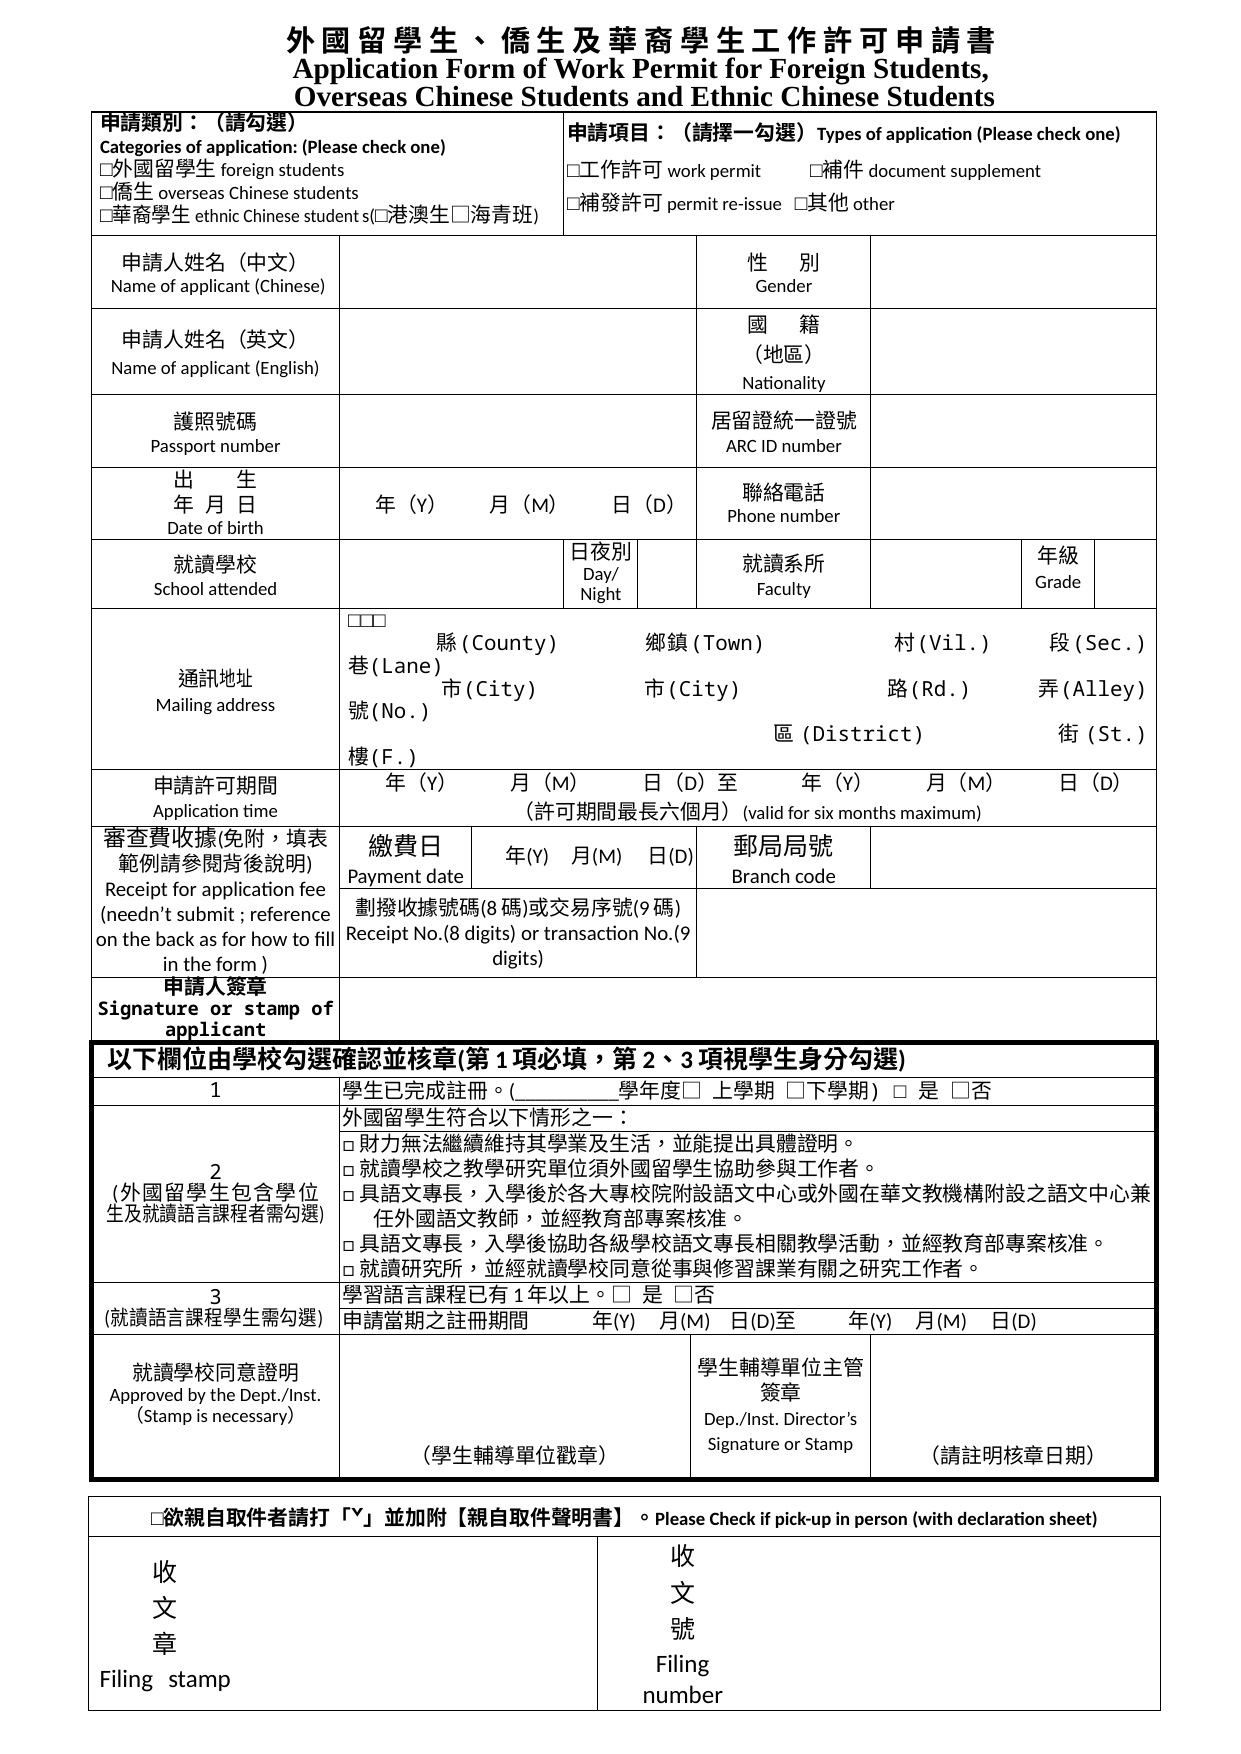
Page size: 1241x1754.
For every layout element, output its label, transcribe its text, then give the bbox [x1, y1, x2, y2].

table_cell 聯絡電話 Phone number [697, 468, 870, 539]
table_cell 申請人簽章 Signature or stamp of applicant [92, 978, 339, 1040]
table_cell 性 別 Gender [697, 236, 870, 307]
table_cell 護照號碼 Passport number [92, 395, 339, 467]
table_cell [871, 395, 1156, 467]
table_cell □□□ 縣(County) 鄉鎮(Town) 村(Vil.) 段(Sec.) 巷(Lane) 市(City) 市(City) 路(Rd.) 弄(Alley) 號(No.) 區(District) 街(St.) 樓(F.) [340, 609, 1156, 769]
table_cell 就讀學校 School attended [92, 540, 339, 608]
table_cell [241, 1537, 597, 1710]
table_cell 國 籍 （地區） Nationality [697, 309, 870, 394]
table_cell [340, 978, 1156, 1040]
table_cell [871, 827, 1156, 888]
table_cell 收 文 號 Filing number [598, 1537, 767, 1710]
table_cell 3 (就讀語言課程學生需勾選) [94, 1283, 339, 1334]
table_cell □ 財力無法繼續維持其學業及生活，並能提出具體證明。 □ 就讀學校之教學研究單位須外國留學生協助參與工作者。 □ 具語文專長，入學後於各大專校院附設語文中心或外國在華文教機構附設之語文中心兼任外國語文教師，並經教育部專案核准。 □ 具語文專長，入學後協助各級學校語文專長相關教學活動，並經教育部專案核准。 □ 就讀研究所，並經就讀學校同意從事與修習課業有關之研究工作者。 [340, 1132, 1154, 1282]
table_cell [767, 1537, 1160, 1710]
table_cell 劃撥收據號碼(8碼)或交易序號(9碼) Receipt No.(8 digits) or transaction No.(9 digits) [340, 889, 696, 977]
table_cell [871, 309, 1156, 394]
table_cell 以下欄位由學校勾選確認並核章(第1項必填，第2、3項視學生身分勾選) [94, 1045, 1154, 1077]
table_cell 年(Y) 月(M) 日(D) [472, 827, 696, 888]
table_cell [638, 540, 696, 608]
table_cell 郵局局號 Branch code [697, 827, 870, 888]
table_cell 年（Y） 月（M） 日（D）至 年（Y） 月（M） 日（D） （許可期間最長六個月）(valid for six months maximum) [340, 770, 1156, 826]
table_cell 1 [94, 1078, 339, 1105]
table_cell 年（Y） 月（M） 日（D） [340, 468, 696, 539]
table_header □欲親自取件者請打「ˇ」並加附【親自取件聲明書】。Please Check if pick-up in person (with declaration sheet) [89, 1497, 1160, 1536]
table_cell [340, 309, 696, 394]
table_cell （請註明核章日期） [871, 1335, 1154, 1477]
table_cell 就讀學校同意證明 Approved by the Dept./Inst. （Stamp is necessary） [94, 1335, 339, 1477]
table_header 申請項目：（請擇一勾選）Types of application (Please check one) □工作許可 work permit □補件document supplement □補發許可permit re-issue □其他other [564, 113, 1156, 234]
text 外 國 留 學 生 、 僑 生 及 華 裔 學 生 工 作 許 可 申 請 書 [89, 30, 1193, 57]
table_cell （學生輔導單位戳章） [340, 1335, 690, 1477]
table_cell [340, 395, 696, 467]
table_cell 申請許可期間 Application time [92, 770, 339, 826]
table_cell [871, 540, 1021, 608]
table_cell 居留證統一證號 ARC ID number [697, 395, 870, 467]
table_cell 出 生 年 月 日 Date of birth [92, 468, 339, 539]
table_cell 學生已完成註冊。(__________學年度□ 上學期 □下學期) □ 是 □否 [340, 1078, 1154, 1105]
table_header 申請類別：（請勾選） Categories of application: (Please check one) □外國留學生foreign students □僑生overseas Chinese students □華裔學生ethnic Chinese students(□港澳生□海青班) [92, 113, 563, 234]
table_cell 學習語言課程已有1年以上。□ 是 □否 [340, 1283, 1154, 1308]
table_cell 日夜別 Day/ Night [564, 540, 637, 608]
table_cell [340, 540, 563, 608]
table_cell [340, 236, 696, 307]
table_cell 審查費收據(免附，填表範例請參閱背後說明) Receipt for application fee (needn’t submit ; reference on the back as for how to fill in the form ) [92, 827, 339, 977]
table_cell 申請當期之註冊期間 年(Y) 月(M) 日(D)至 年(Y) 月(M) 日(D) [340, 1309, 1154, 1334]
table_cell 學生輔導單位主管簽章 Dep./Inst. Director’s Signature or Stamp [691, 1335, 870, 1477]
table_cell 繳費日 Payment date [340, 827, 471, 888]
table_cell 收 文 章 Filing stamp [89, 1537, 241, 1710]
table_cell 通訊地址 Mailing address [92, 609, 339, 769]
table_cell 申請人姓名（英文） Name of applicant (English) [92, 309, 339, 394]
table_cell 申請人姓名（中文） Name of applicant (Chinese) [92, 236, 339, 307]
table_cell [871, 468, 1156, 539]
table_cell 外國留學生符合以下情形之一： [340, 1106, 1154, 1131]
table_cell 就讀系所 Faculty [697, 540, 870, 608]
table_cell [1095, 540, 1156, 608]
text Application Form of Work Permit for Foreign Students, [89, 57, 1193, 84]
table_cell 年級 Grade [1022, 540, 1094, 608]
text Overseas Chinese Students and Ethnic Chinese Students [89, 84, 1193, 111]
table_cell [697, 889, 1156, 977]
table_cell [871, 236, 1156, 307]
table_cell 2 (外國留學生包含學位 生及就讀語言課程者需勾選) [94, 1106, 339, 1282]
